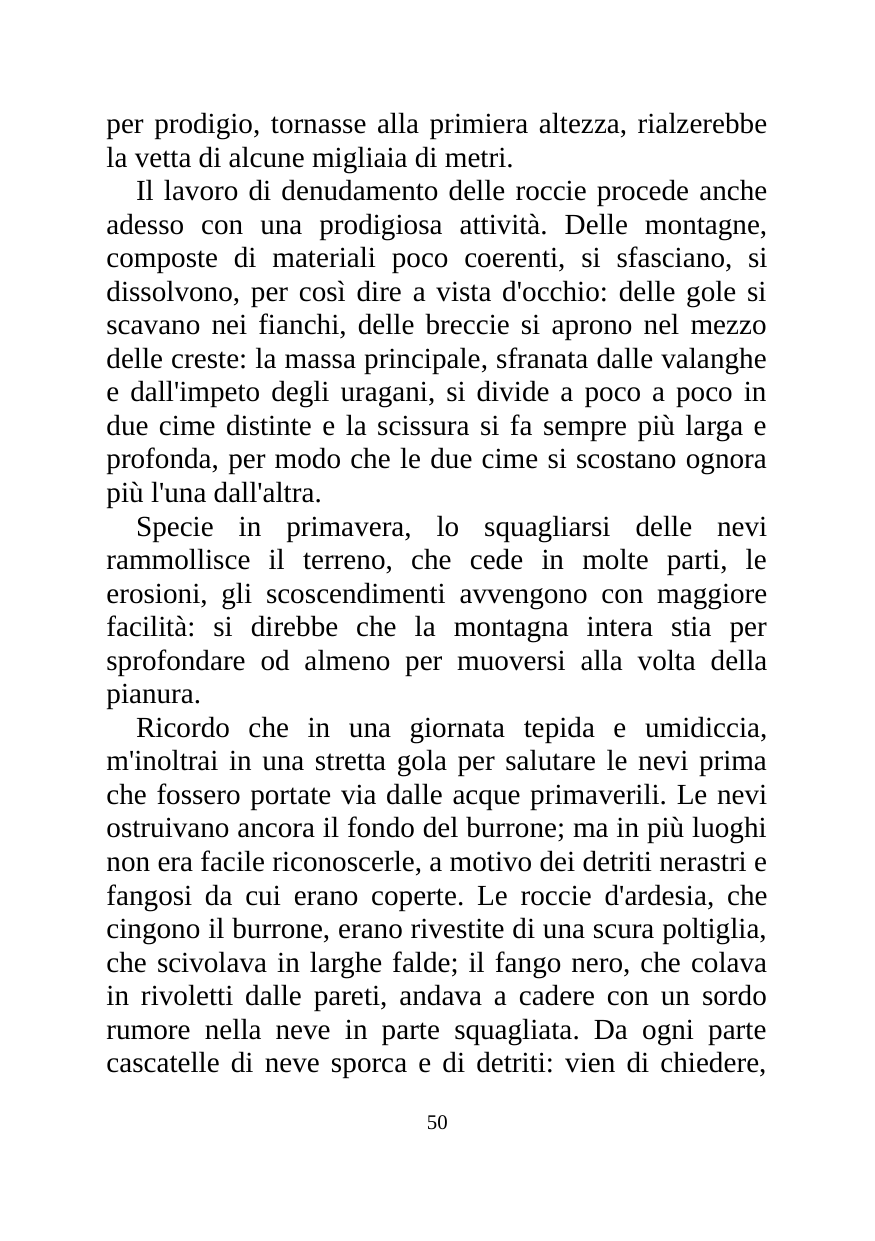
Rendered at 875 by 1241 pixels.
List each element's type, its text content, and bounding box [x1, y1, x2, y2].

text Ricordo che in una giornata tepida e umidiccia, m'inoltrai in una stretta gola per salutare le nevi prima che fossero portate via dalle acque primaverili. Le nevi ostruivano ancora il fondo del burrone; ma in più luoghi non era facile riconoscerle, a motivo dei detriti nerastri e fangosi da cui erano coperte. Le roccie d'ardesia, che cingono il burrone, erano rivestite di una scura poltiglia, che scivolava in larghe falde; il fango nero, che colava in rivoletti dalle pareti, andava a cadere con un sordo rumore nella neve in parte squagliata. Da ogni parte cascatelle di neve sporca e di detriti: vien di chiedere, [106, 710, 768, 1079]
text Il lavoro di denudamento delle roccie procede anche adesso con una prodigiosa attività. Delle montagne, composte di materiali poco coerenti, si sfasciano, si dissolvono, per così dire a vista d'occhio: delle gole si scavano nei fianchi, delle breccie si aprono nel mezzo delle creste: la massa principale, sfranata dalle valanghe e dall'impeto degli uragani, si divide a poco a poco in due cime distinte e la scissura si fa sempre più larga e profonda, per modo che le due cime si scostano ognora più l'una dall'altra. [106, 173, 768, 509]
text Specie in primavera, lo squagliarsi delle nevi rammollisce il terreno, che cede in molte parti, le erosioni, gli scoscendimenti avvengono con maggiore facilità: si direbbe che la montagna intera stia per sprofondare od almeno per muoversi alla volta della pianura. [106, 509, 768, 710]
text per prodigio, tornasse alla primiera altezza, rialzerebbe la vetta di alcune migliaia di metri. [106, 106, 768, 173]
